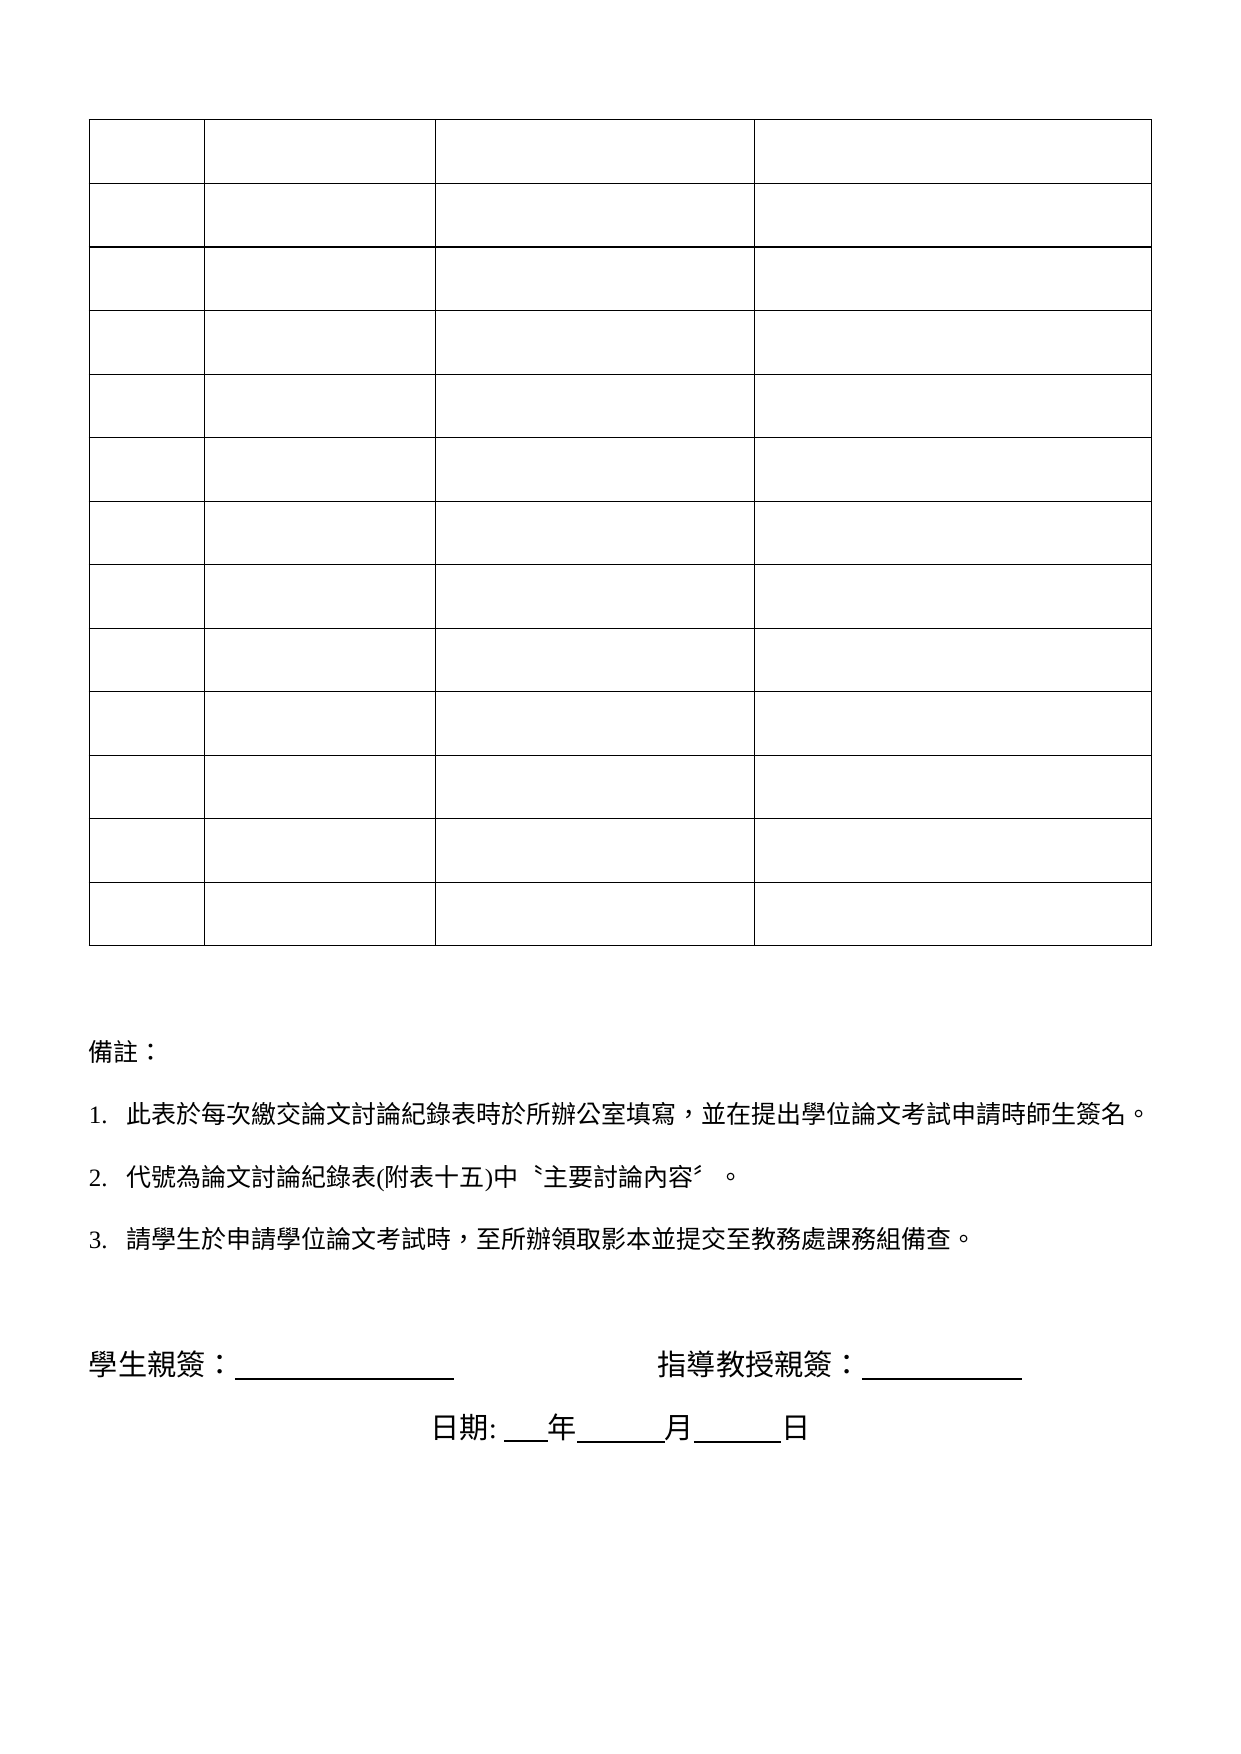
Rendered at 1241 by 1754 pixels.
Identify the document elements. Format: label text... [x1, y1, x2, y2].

table_cell [755, 248, 1151, 310]
list 代號為論文討論紀錄表(附表十五)中〝主要討論內容〞。 [89, 1134, 1152, 1196]
table_cell [436, 629, 754, 691]
table_cell [90, 692, 204, 755]
table_cell [205, 819, 435, 882]
table_cell [205, 565, 435, 628]
table_cell [436, 883, 754, 945]
table_cell [755, 629, 1151, 691]
table_cell [755, 692, 1151, 755]
table_cell [755, 502, 1151, 564]
table_cell [90, 184, 204, 246]
table_cell [436, 248, 754, 310]
table_cell [755, 756, 1151, 818]
table_cell [205, 629, 435, 691]
table_cell [205, 692, 435, 755]
table_cell [755, 565, 1151, 628]
table_cell [436, 184, 754, 246]
table_cell [436, 375, 754, 437]
list 此表於每次繳交論文討論紀錄表時於所辦公室填寫，並在提出學位論文考試申請時師生簽名。 [89, 1071, 1152, 1134]
list 請學生於申請學位論文考試時，至所辦領取影本並提交至教務處課務組備查。 [89, 1196, 1152, 1259]
table_cell [90, 120, 204, 183]
table_cell [755, 311, 1151, 373]
table_cell [755, 184, 1151, 246]
text 學生親簽： 指導教授親簽： [89, 1321, 1035, 1384]
table_cell [436, 692, 754, 755]
table_cell [90, 438, 204, 501]
table_cell [755, 438, 1151, 501]
table_cell [205, 756, 435, 818]
table_cell [90, 375, 204, 437]
table_cell [755, 819, 1151, 882]
table_cell [90, 311, 204, 373]
table_cell [205, 311, 435, 373]
table_cell [205, 502, 435, 564]
table_cell [436, 311, 754, 373]
table_cell [755, 883, 1151, 945]
table_cell [755, 120, 1151, 183]
table_cell [90, 248, 204, 310]
table_cell [205, 438, 435, 501]
table_cell [755, 375, 1151, 437]
table_cell [205, 883, 435, 945]
table_cell [436, 756, 754, 818]
table_cell [205, 120, 435, 183]
table_cell [90, 819, 204, 882]
table_cell [436, 819, 754, 882]
table_cell [436, 438, 754, 501]
table_cell [90, 756, 204, 818]
table_cell [436, 120, 754, 183]
table_cell [205, 375, 435, 437]
table_cell [436, 565, 754, 628]
table_cell [436, 502, 754, 564]
table_cell [90, 565, 204, 628]
table_cell [90, 502, 204, 564]
table_cell [90, 629, 204, 691]
table_cell [90, 883, 204, 945]
text 日期: 年 月 日 [89, 1384, 1152, 1446]
table_cell [205, 184, 435, 246]
table_cell [205, 248, 435, 310]
text 備註： [89, 1009, 1152, 1071]
